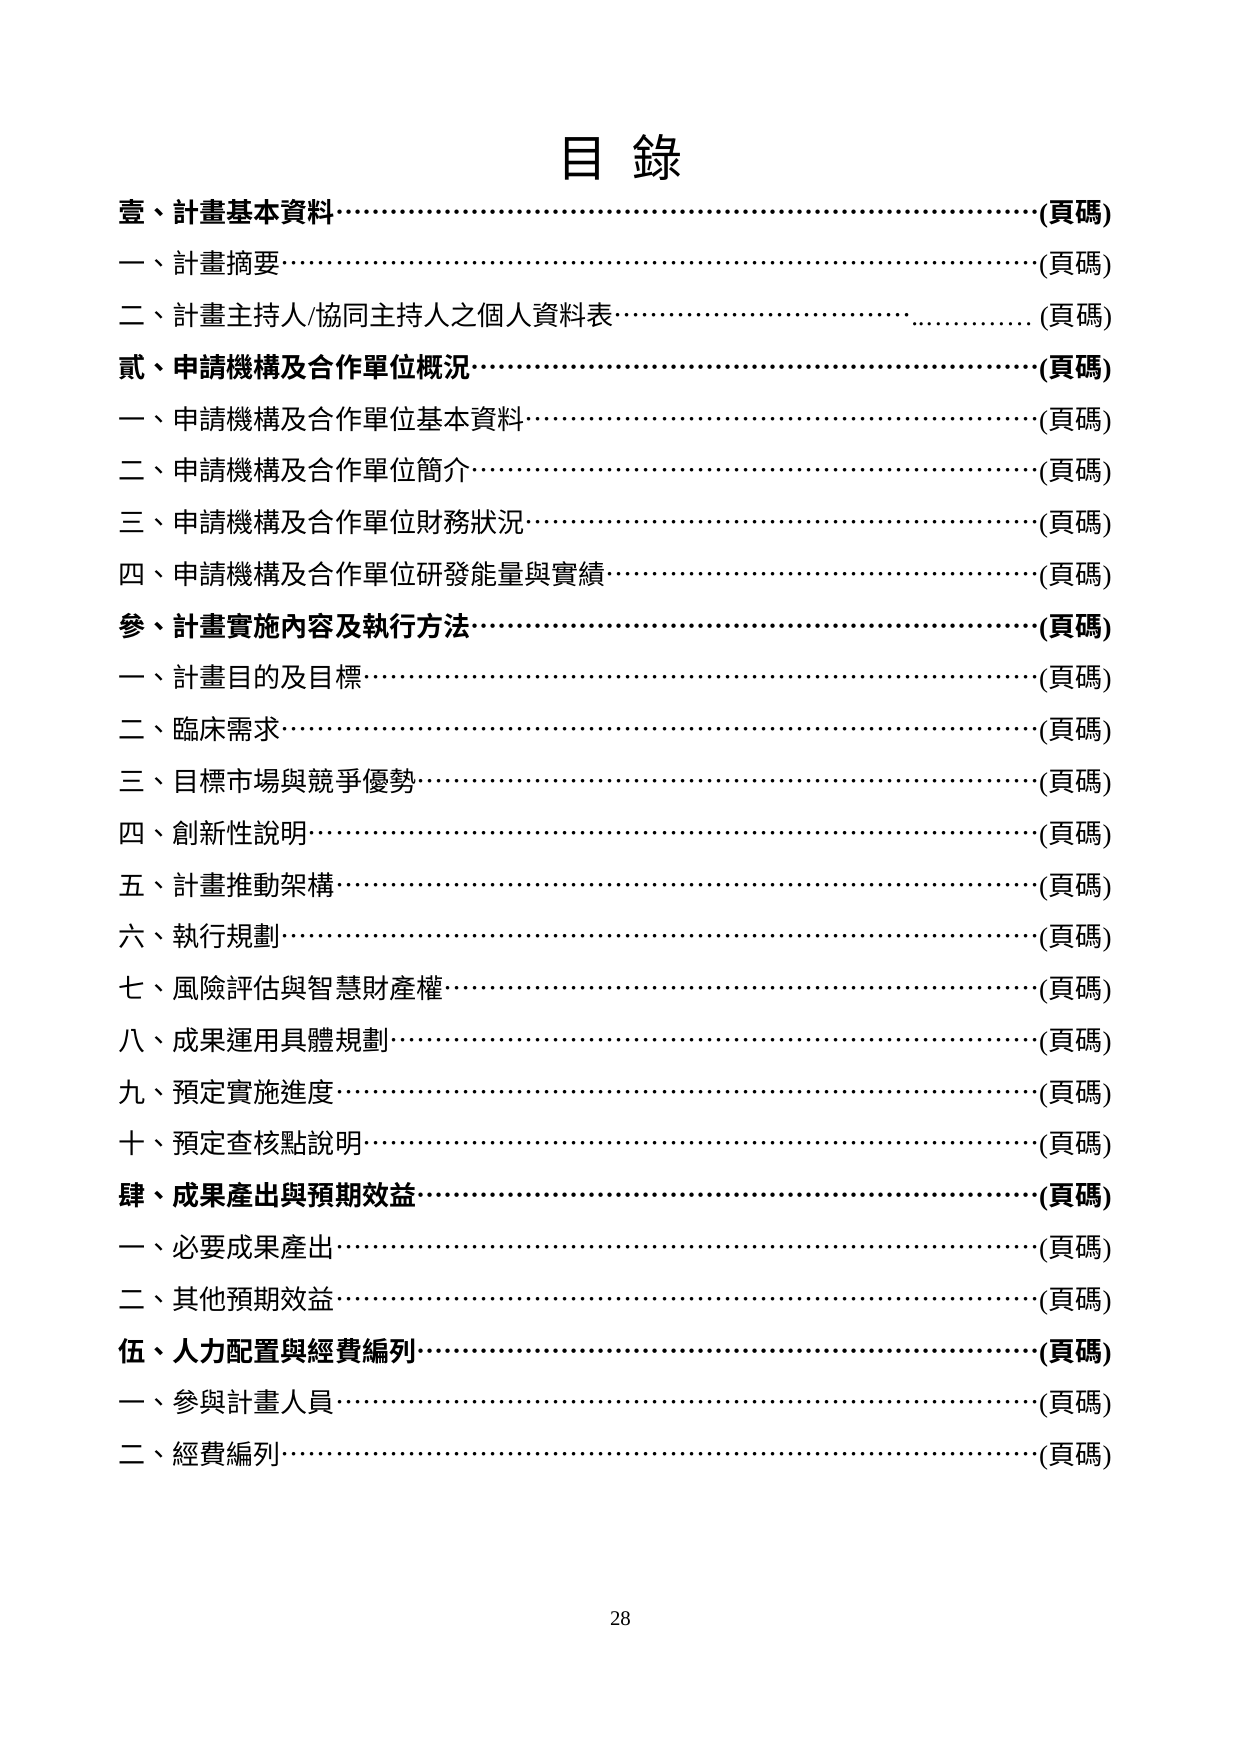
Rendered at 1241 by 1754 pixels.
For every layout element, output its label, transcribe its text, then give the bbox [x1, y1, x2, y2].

text 三、申請機構及合作單位財務狀況…………………………………………………(頁碼) [118, 501, 1122, 540]
text 四、申請機構及合作單位研發能量與實績…………………………………………(頁碼) [118, 553, 1122, 592]
text 二、其他預期效益……………………………………………………………………(頁碼) [118, 1278, 1122, 1317]
text 伍、人力配置與經費編列……………………………………………………………(頁碼) [118, 1329, 1122, 1369]
text 一、參與計畫人員……………………………………………………………………(頁碼) [118, 1381, 1122, 1421]
text 五、計畫推動架構……………………………………………………………………(頁碼) [118, 863, 1122, 903]
text 肆、成果產出與預期效益……………………………………………………………(頁碼) [118, 1174, 1122, 1213]
text 二、計畫主持人/協同主持人之個人資料表……………………………..………… (頁碼) [118, 294, 1122, 333]
text 十、預定查核點說明…………………………………………………………………(頁碼) [118, 1122, 1122, 1162]
text 貳、申請機構及合作單位概況………………………………………………………(頁碼) [118, 346, 1122, 385]
text 八、成果運用具體規劃………………………………………………………………(頁碼) [118, 1019, 1122, 1058]
text 二、臨床需求…………………………………………………………………………(頁碼) [118, 708, 1122, 747]
text 三、目標市場與競爭優勢……………………………………………………………(頁碼) [118, 760, 1122, 799]
text 一、必要成果產出……………………………………………………………………(頁碼) [118, 1226, 1122, 1265]
text 壹、計畫基本資料……………………………………………………………………(頁碼) [118, 191, 1122, 230]
text 四、創新性說明………………………………………………………………………(頁碼) [118, 812, 1122, 851]
text 二、經費編列…………………………………………………………………………(頁碼) [118, 1433, 1122, 1472]
text 七、風險評估與智慧財產權…………………………………………………………(頁碼) [118, 967, 1122, 1006]
text 一、申請機構及合作單位基本資料…………………………………………………(頁碼) [118, 398, 1122, 437]
text 六、執行規劃…………………………………………………………………………(頁碼) [118, 915, 1122, 954]
text 參、計畫實施內容及執行方法………………………………………………………(頁碼) [118, 605, 1122, 644]
text 二、申請機構及合作單位簡介………………………………………………………(頁碼) [118, 449, 1122, 489]
text 一、計畫目的及目標…………………………………………………………………(頁碼) [118, 656, 1122, 696]
text 目 錄 [118, 118, 1122, 191]
text 一、計畫摘要…………………………………………………………………………(頁碼) [118, 242, 1122, 282]
text 九、預定實施進度……………………………………………………………………(頁碼) [118, 1071, 1122, 1110]
